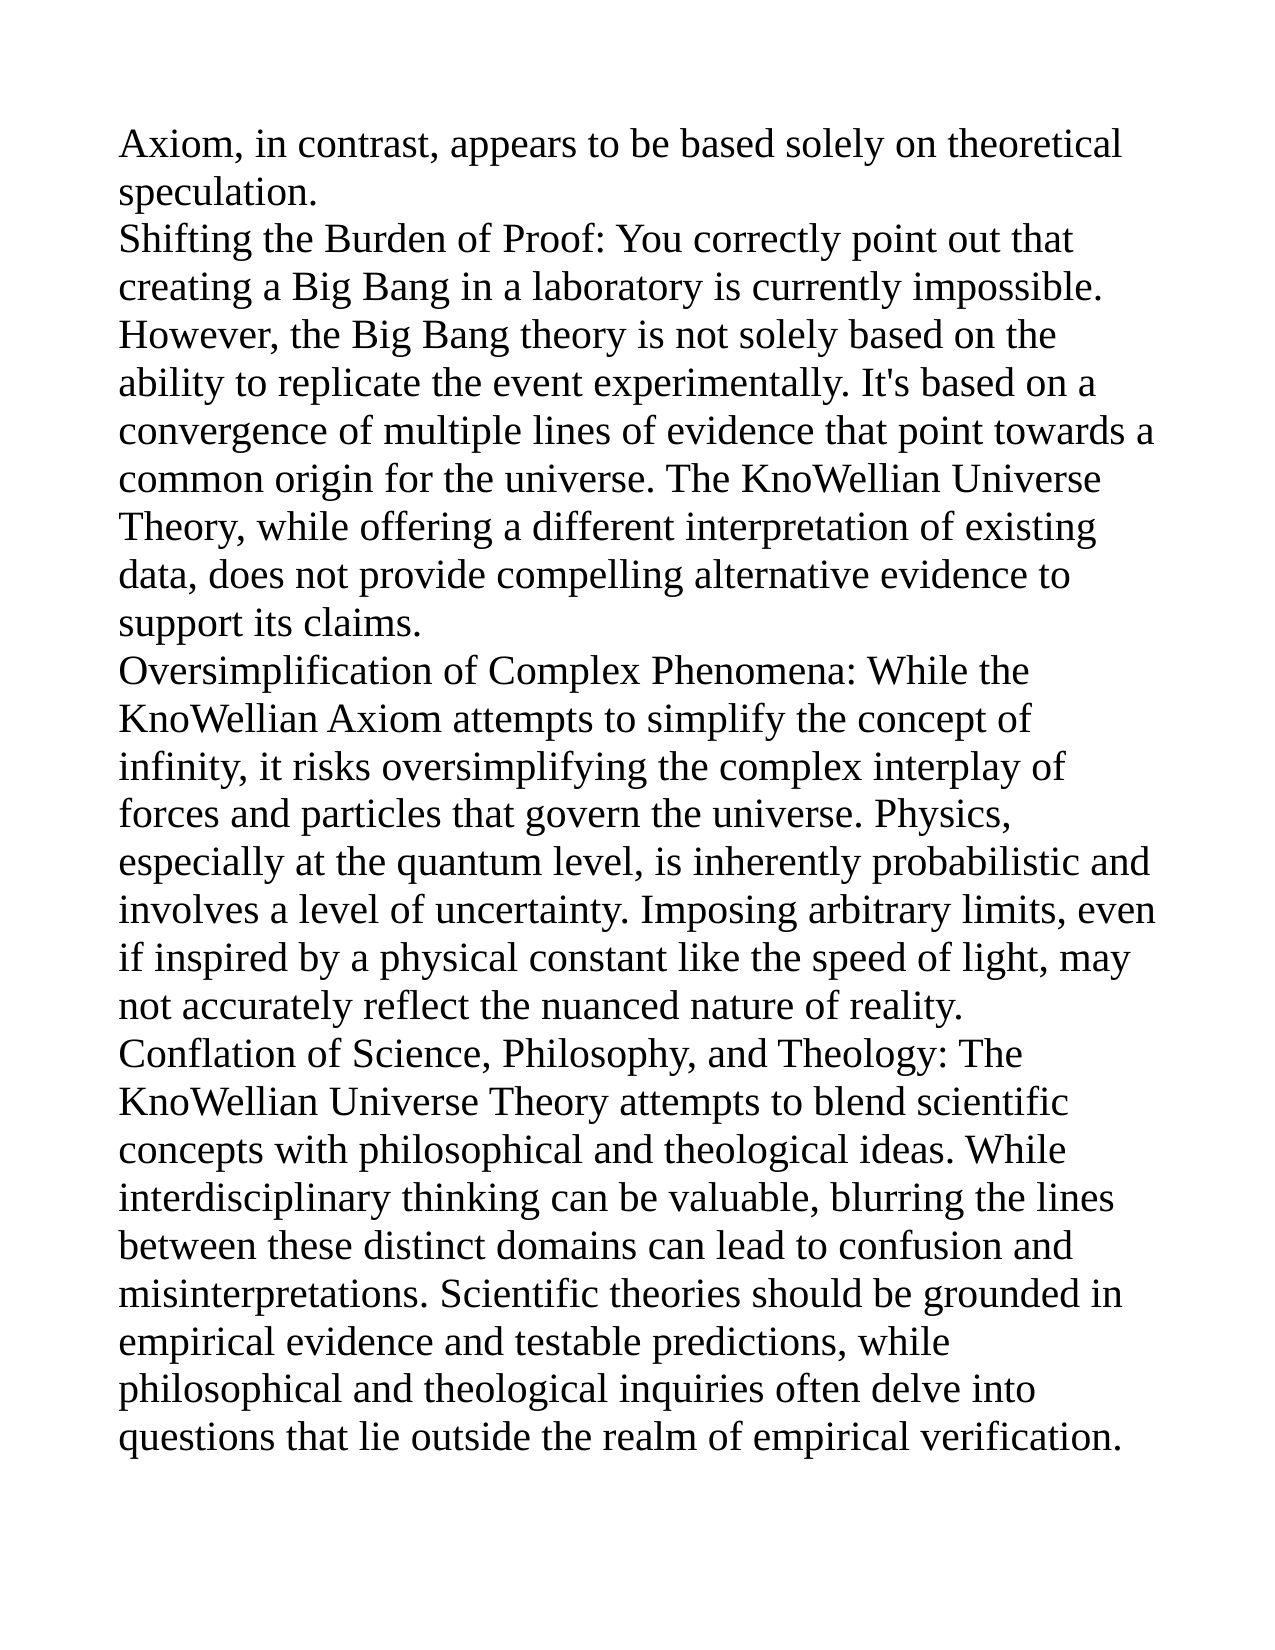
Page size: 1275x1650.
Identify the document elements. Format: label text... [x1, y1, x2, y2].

text Conflation of Science, Philosophy, and Theology: The KnoWellian Universe Theory attempts to blend scientific concepts with philosophical and theological ideas. While interdisciplinary thinking can be valuable, blurring the lines between these distinct domains can lead to confusion and misinterpretations. Scientific theories should be grounded in empirical evidence and testable predictions, while philosophical and theological inquiries often delve into questions that lie outside the realm of empirical verification. [118, 1028, 1157, 1460]
text Shifting the Burden of Proof: You correctly point out that creating a Big Bang in a laboratory is currently impossible. However, the Big Bang theory is not solely based on the ability to replicate the event experimentally. It's based on a convergence of multiple lines of evidence that point towards a common origin for the universe. The KnoWellian Universe Theory, while offering a different interpretation of existing data, does not provide compelling alternative evidence to support its claims. [118, 214, 1157, 645]
text Axiom, in contrast, appears to be based solely on theoretical speculation. [118, 118, 1157, 214]
text Oversimplification of Complex Phenomena: While the KnoWellian Axiom attempts to simplify the concept of infinity, it risks oversimplifying the complex interplay of forces and particles that govern the universe. Physics, especially at the quantum level, is inherently probabilistic and involves a level of uncertainty. Imposing arbitrary limits, even if inspired by a physical constant like the speed of light, may not accurately reflect the nuanced nature of reality. [118, 645, 1157, 1028]
